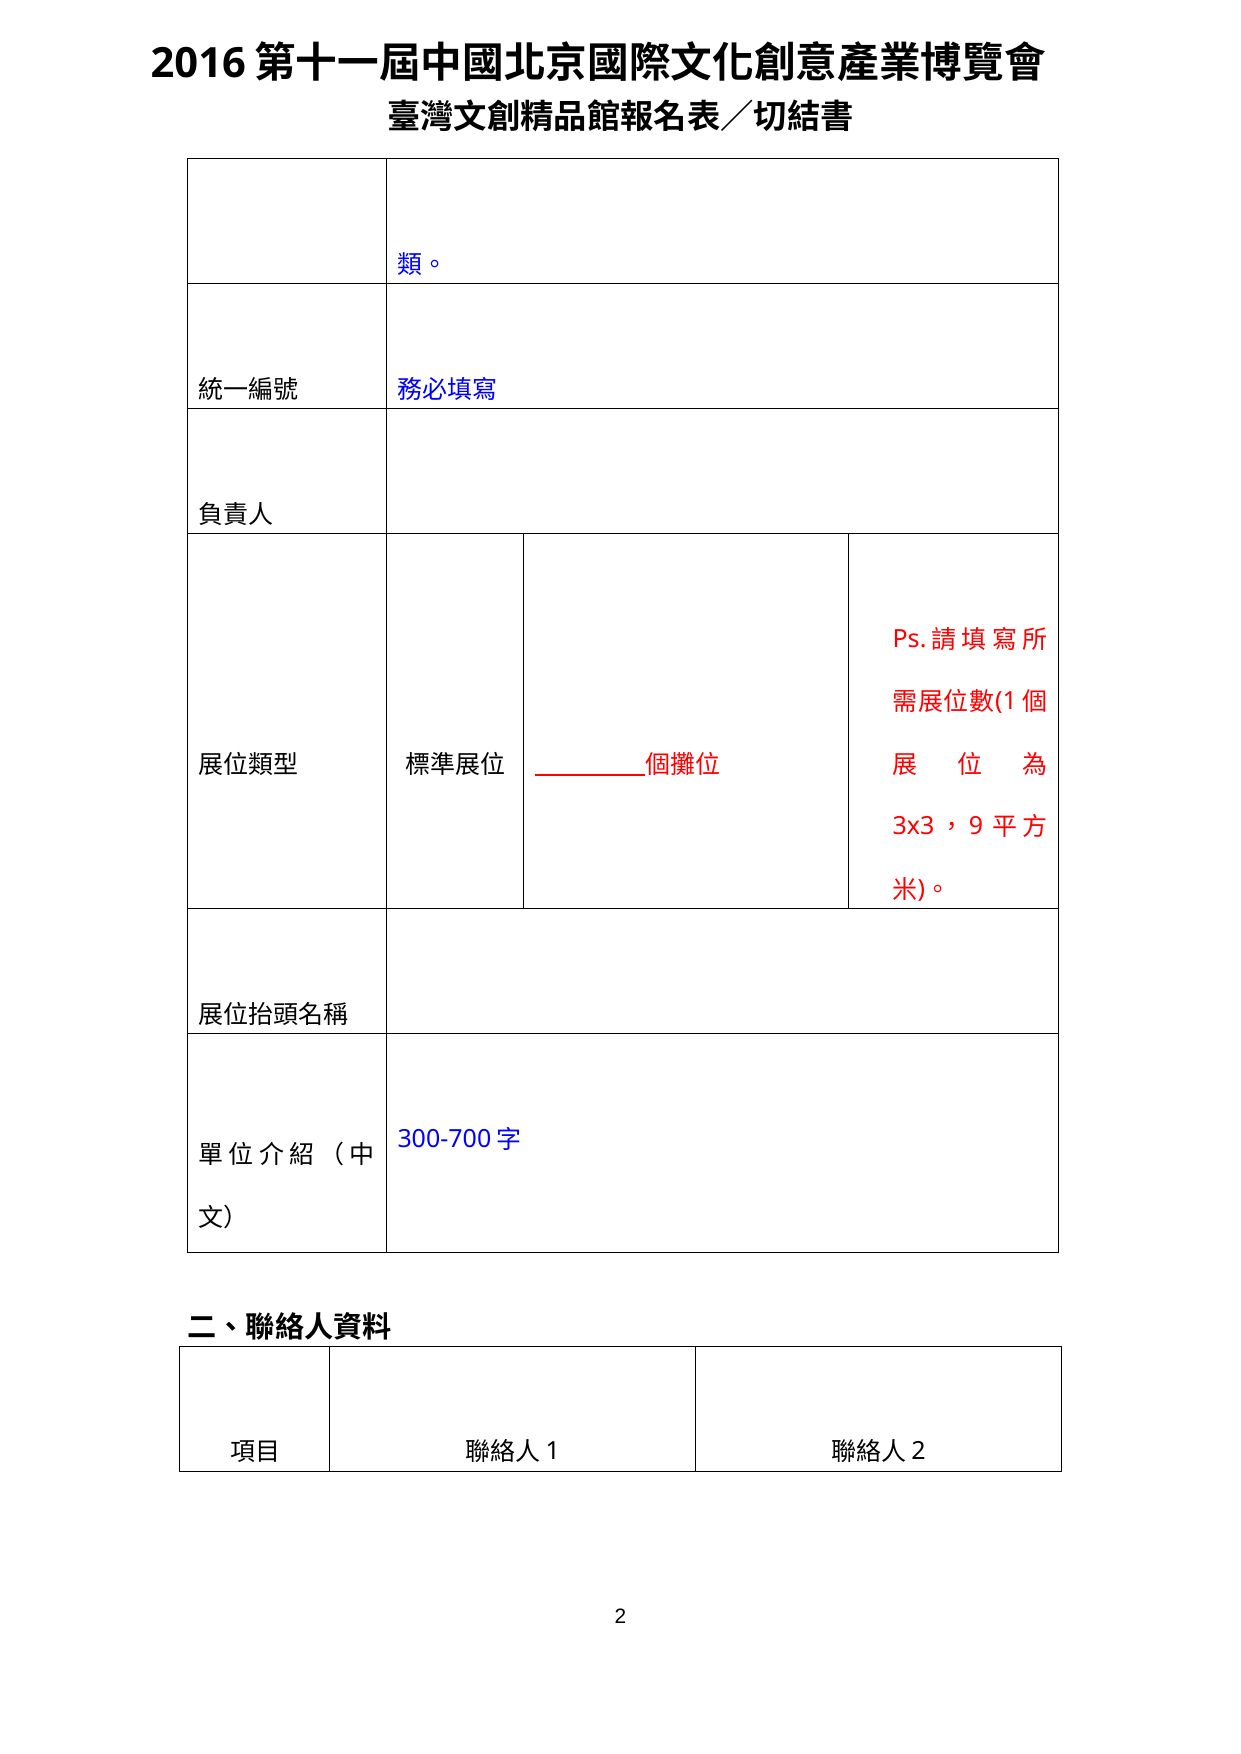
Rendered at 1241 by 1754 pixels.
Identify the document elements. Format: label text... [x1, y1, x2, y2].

table_cell Ps.請填寫所需展位數(1個展位為3x3，9平方米)。 [849, 534, 1058, 908]
table_cell 務必填寫 [387, 284, 1058, 408]
table_cell 展位抬頭名稱 [188, 909, 386, 1033]
table_cell [387, 409, 1058, 533]
table_header 項目 [180, 1347, 329, 1471]
table_cell 標準展位 [387, 534, 523, 908]
table_cell [188, 159, 386, 283]
table_cell 單位介紹（中文） [188, 1034, 386, 1252]
text 二、聯絡人資料 [187, 1283, 1053, 1346]
table_cell 展位類型 [188, 534, 386, 908]
table_cell 個攤位 [524, 534, 848, 908]
table_cell 負責人 [188, 409, 386, 533]
table_cell 統一編號 [188, 284, 386, 408]
table_cell 類。 [387, 159, 1058, 283]
table_cell [387, 909, 1058, 1033]
table_header 聯絡人2 [696, 1347, 1061, 1471]
table_header 聯絡人1 [330, 1347, 695, 1471]
table_cell 300-700字 [387, 1034, 1058, 1252]
